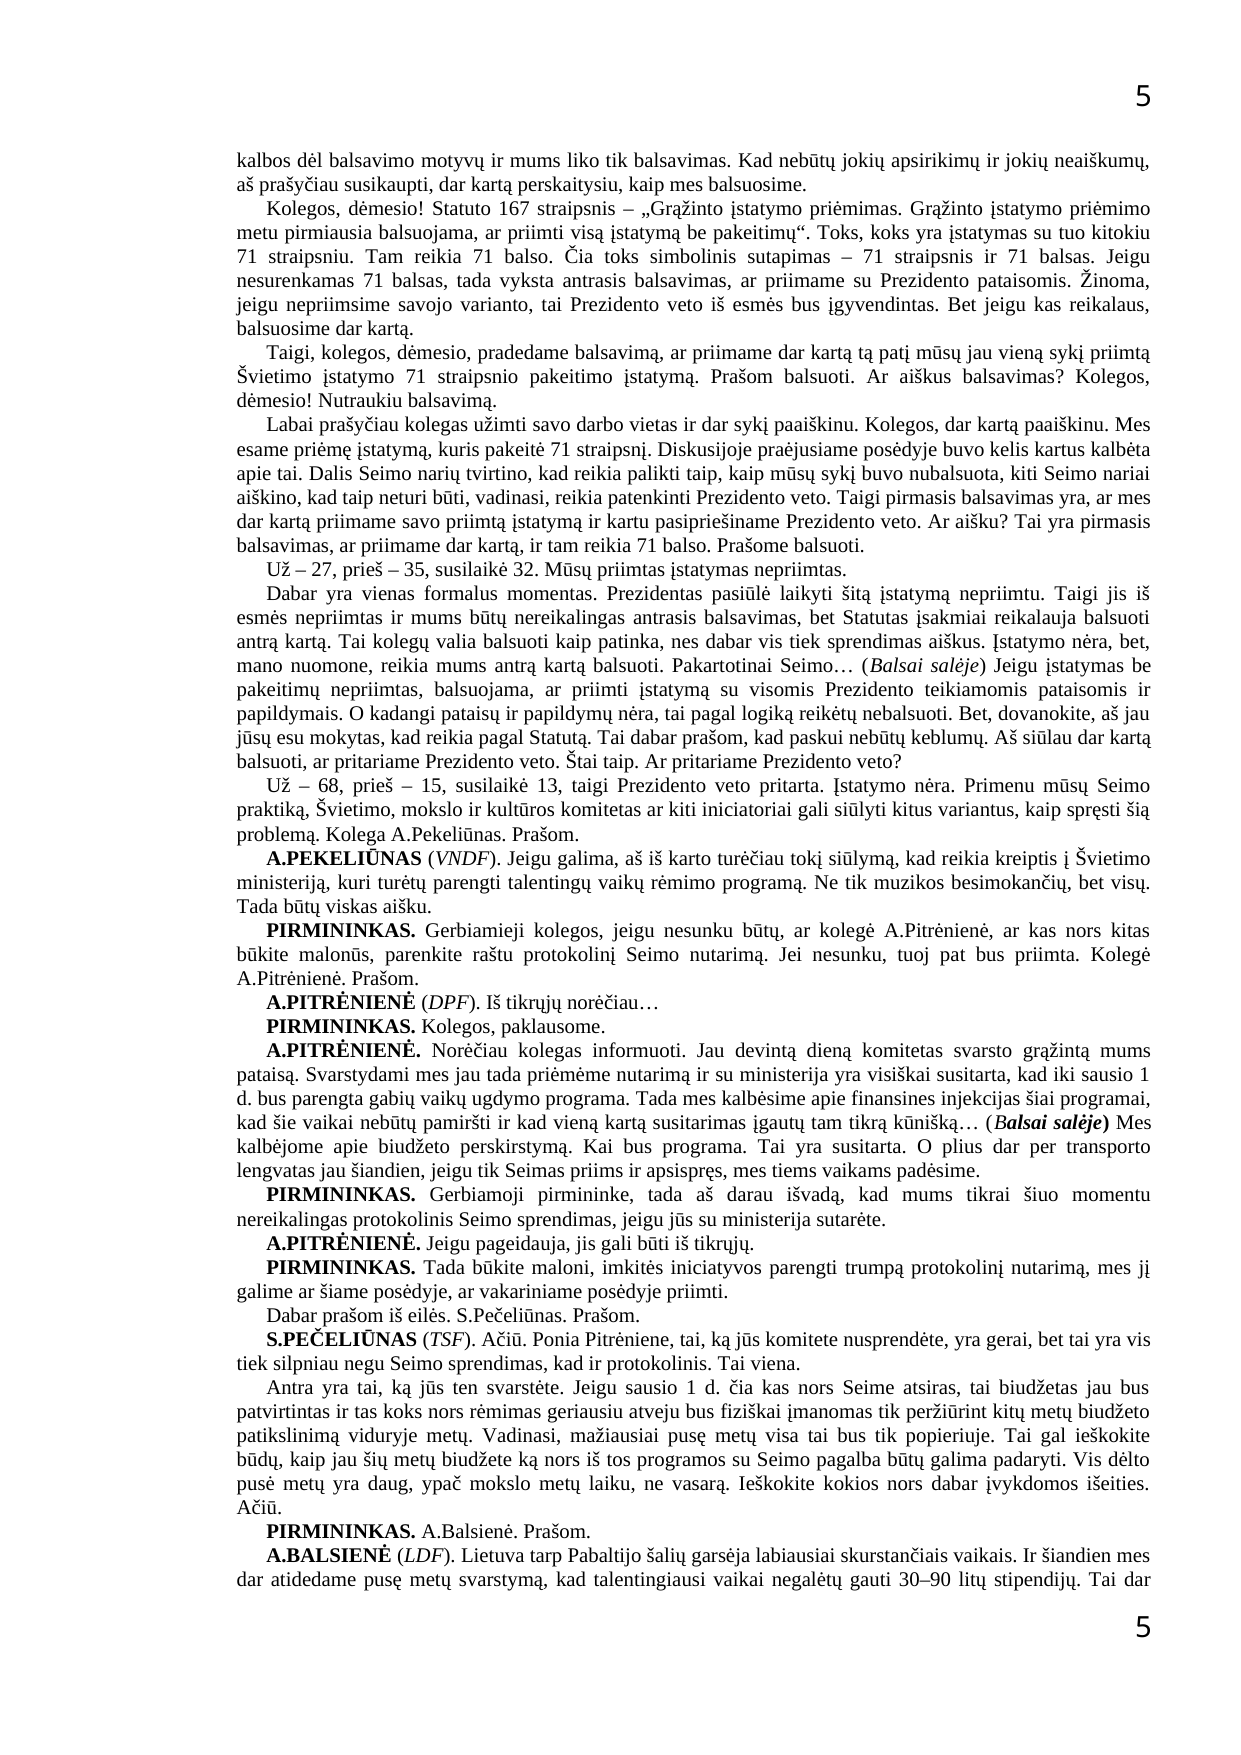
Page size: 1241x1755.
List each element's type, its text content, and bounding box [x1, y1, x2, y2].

text PIRMININKAS. A.Balsienė. Prašom. [236, 1519, 1152, 1543]
text PIRMININKAS. Kolegos, paklausome. [236, 1014, 1152, 1038]
text Už – 27, prieš – 35, susilaikė 32. Mūsų priimtas įstatymas nepriimtas. [236, 557, 1152, 581]
text S.PEČELIŪNAS (TSF). Ačiū. Ponia Pitrėniene, tai, ką jūs komitete nusprendėte, yra gerai, bet tai yra vis tiek silpniau negu Seimo sprendimas, kad ir protokolinis. Tai viena. [236, 1327, 1152, 1375]
text Dabar prašom iš eilės. S.Pečeliūnas. Prašom. [236, 1303, 1152, 1327]
text PIRMININKAS. Gerbiamoji pirmininke, tada aš darau išvadą, kad mums tikrai šiuo momentu nereikalingas protokolinis Seimo sprendimas, jeigu jūs su ministerija sutarėte. [236, 1182, 1152, 1231]
text kalbos dėl balsavimo motyvų ir mums liko tik balsavimas. Kad nebūtų jokių apsirikimų ir jokių neaiškumų, aš prašyčiau susikaupti, dar kartą perskaitysiu, kaip mes balsuosime. [236, 148, 1152, 196]
text Kolegos, dėmesio! Statuto 167 straipsnis – „Grąžinto įstatymo priėmimas. Grąžinto įstatymo priėmimo metu pirmiausia balsuojama, ar priimti visą įstatymą be pakeitimų“. Toks, koks yra įstatymas su tuo kitokiu 71 straipsniu. Tam reikia 71 balso. Čia toks simbolinis sutapimas – 71 straipsnis ir 71 balsas. Jeigu nesurenkamas 71 balsas, tada vyksta antrasis balsavimas, ar priimame su Prezidento pataisomis. Žinoma, jeigu nepriimsime savojo varianto, tai Prezidento veto iš esmės bus įgyvendintas. Bet jeigu kas reikalaus, balsuosime dar kartą. [236, 196, 1152, 340]
text PIRMININKAS. Gerbiamieji kolegos, jeigu nesunku būtų, ar kolegė A.Pitrėnienė, ar kas nors kitas būkite malonūs, parenkite raštu protokolinį Seimo nutarimą. Jei nesunku, tuoj pat bus priimta. Kolegė A.Pitrėnienė. Prašom. [236, 918, 1152, 990]
text PIRMININKAS. Tada būkite maloni, imkitės iniciatyvos parengti trumpą protokolinį nutarimą, mes jį galime ar šiame posėdyje, ar vakariniame posėdyje priimti. [236, 1254, 1152, 1303]
text A.PITRĖNIENĖ. Norėčiau kolegas informuoti. Jau devintą dieną komitetas svarsto grąžintą mums pataisą. Svarstydami mes jau tada priėmėme nutarimą ir su ministerija yra visiškai susitarta, kad iki sausio 1 d. bus parengta gabių vaikų ugdymo programa. Tada mes kalbėsime apie finansines injekcijas šiai programai, kad šie vaikai nebūtų pamiršti ir kad vieną kartą susitarimas įgautų tam tikrą kūnišką… (Balsai salėje) Mes kalbėjome apie biudžeto perskirstymą. Kai bus programa. Tai yra susitarta. O plius dar per transporto lengvatas jau šiandien, jeigu tik Seimas priims ir apsispręs, mes tiems vaikams padėsime. [236, 1038, 1152, 1182]
text Už – 68, prieš – 15, susilaikė 13, taigi Prezidento veto pritarta. Įstatymo nėra. Primenu mūsų Seimo praktiką, Švietimo, mokslo ir kultūros komitetas ar kiti iniciatoriai gali siūlyti kitus variantus, kaip spręsti šią problemą. Kolega A.Pekeliūnas. Prašom. [236, 773, 1152, 846]
text Dabar yra vienas formalus momentas. Prezidentas pasiūlė laikyti šitą įstatymą nepriimtu. Taigi jis iš esmės nepriimtas ir mums būtų nereikalingas antrasis balsavimas, bet Statutas įsakmiai reikalauja balsuoti antrą kartą. Tai kolegų valia balsuoti kaip patinka, nes dabar vis tiek sprendimas aiškus. Įstatymo nėra, bet, mano nuomone, reikia mums antrą kartą balsuoti. Pakartotinai Seimo… (Balsai salėje) Jeigu įstatymas be pakeitimų nepriimtas, balsuojama, ar priimti įstatymą su visomis Prezidento teikiamomis pataisomis ir papildymais. O kadangi pataisų ir papildymų nėra, tai pagal logiką reikėtų nebalsuoti. Bet, dovanokite, aš jau jūsų esu mokytas, kad reikia pagal Statutą. Tai dabar prašom, kad paskui nebūtų keblumų. Aš siūlau dar kartą balsuoti, ar pritariame Prezidento veto. Štai taip. Ar pritariame Prezidento veto? [236, 581, 1152, 773]
text A.PEKELIŪNAS (VNDF). Jeigu galima, aš iš karto turėčiau tokį siūlymą, kad reikia kreiptis į Švietimo ministeriją, kuri turėtų parengti talentingų vaikų rėmimo programą. Ne tik muzikos besimokančių, bet visų. Tada būtų viskas aišku. [236, 846, 1152, 918]
text A.PITRĖNIENĖ (DPF). Iš tikrųjų norėčiau… [236, 990, 1152, 1014]
text Taigi, kolegos, dėmesio, pradedame balsavimą, ar priimame dar kartą tą patį mūsų jau vieną sykį priimtą Švietimo įstatymo 71 straipsnio pakeitimo įstatymą. Prašom balsuoti. Ar aiškus balsavimas? Kolegos, dėmesio! Nutraukiu balsavimą. [236, 340, 1152, 412]
text Labai prašyčiau kolegas užimti savo darbo vietas ir dar sykį paaiškinu. Kolegos, dar kartą paaiškinu. Mes esame priėmę įstatymą, kuris pakeitė 71 straipsnį. Diskusijoje praėjusiame posėdyje buvo kelis kartus kalbėta apie tai. Dalis Seimo narių tvirtino, kad reikia palikti taip, kaip mūsų sykį buvo nubalsuota, kiti Seimo nariai aiškino, kad taip neturi būti, vadinasi, reikia patenkinti Prezidento veto. Taigi pirmasis balsavimas yra, ar mes dar kartą priimame savo priimtą įstatymą ir kartu pasipriešiname Prezidento veto. Ar aišku? Tai yra pirmasis balsavimas, ar priimame dar kartą, ir tam reikia 71 balso. Prašome balsuoti. [236, 412, 1152, 557]
text Antra yra tai, ką jūs ten svarstėte. Jeigu sausio 1 d. čia kas nors Seime atsiras, tai biudžetas jau bus patvirtintas ir tas koks nors rėmimas geriausiu atveju bus fiziškai įmanomas tik peržiūrint kitų metų biudžeto patikslinimą viduryje metų. Vadinasi, mažiausiai pusę metų visa tai bus tik popieriuje. Tai gal ieškokite būdų, kaip jau šių metų biudžete ką nors iš tos programos su Seimo pagalba būtų galima padaryti. Vis dėlto pusė metų yra daug, ypač mokslo metų laiku, ne vasarą. Ieškokite kokios nors dabar įvykdomos išeities. Ačiū. [236, 1375, 1152, 1519]
text A.PITRĖNIENĖ. Jeigu pageidauja, jis gali būti iš tikrųjų. [236, 1231, 1152, 1254]
text A.BALSIENĖ (LDF). Lietuva tarp Pabaltijo šalių garsėja labiausiai skurstančiais vaikais. Ir šiandien mes dar atidedame pusę metų svarstymą, kad talentingiausi vaikai negalėtų gauti 30–90 litų stipendijų. Tai dar [236, 1543, 1152, 1591]
